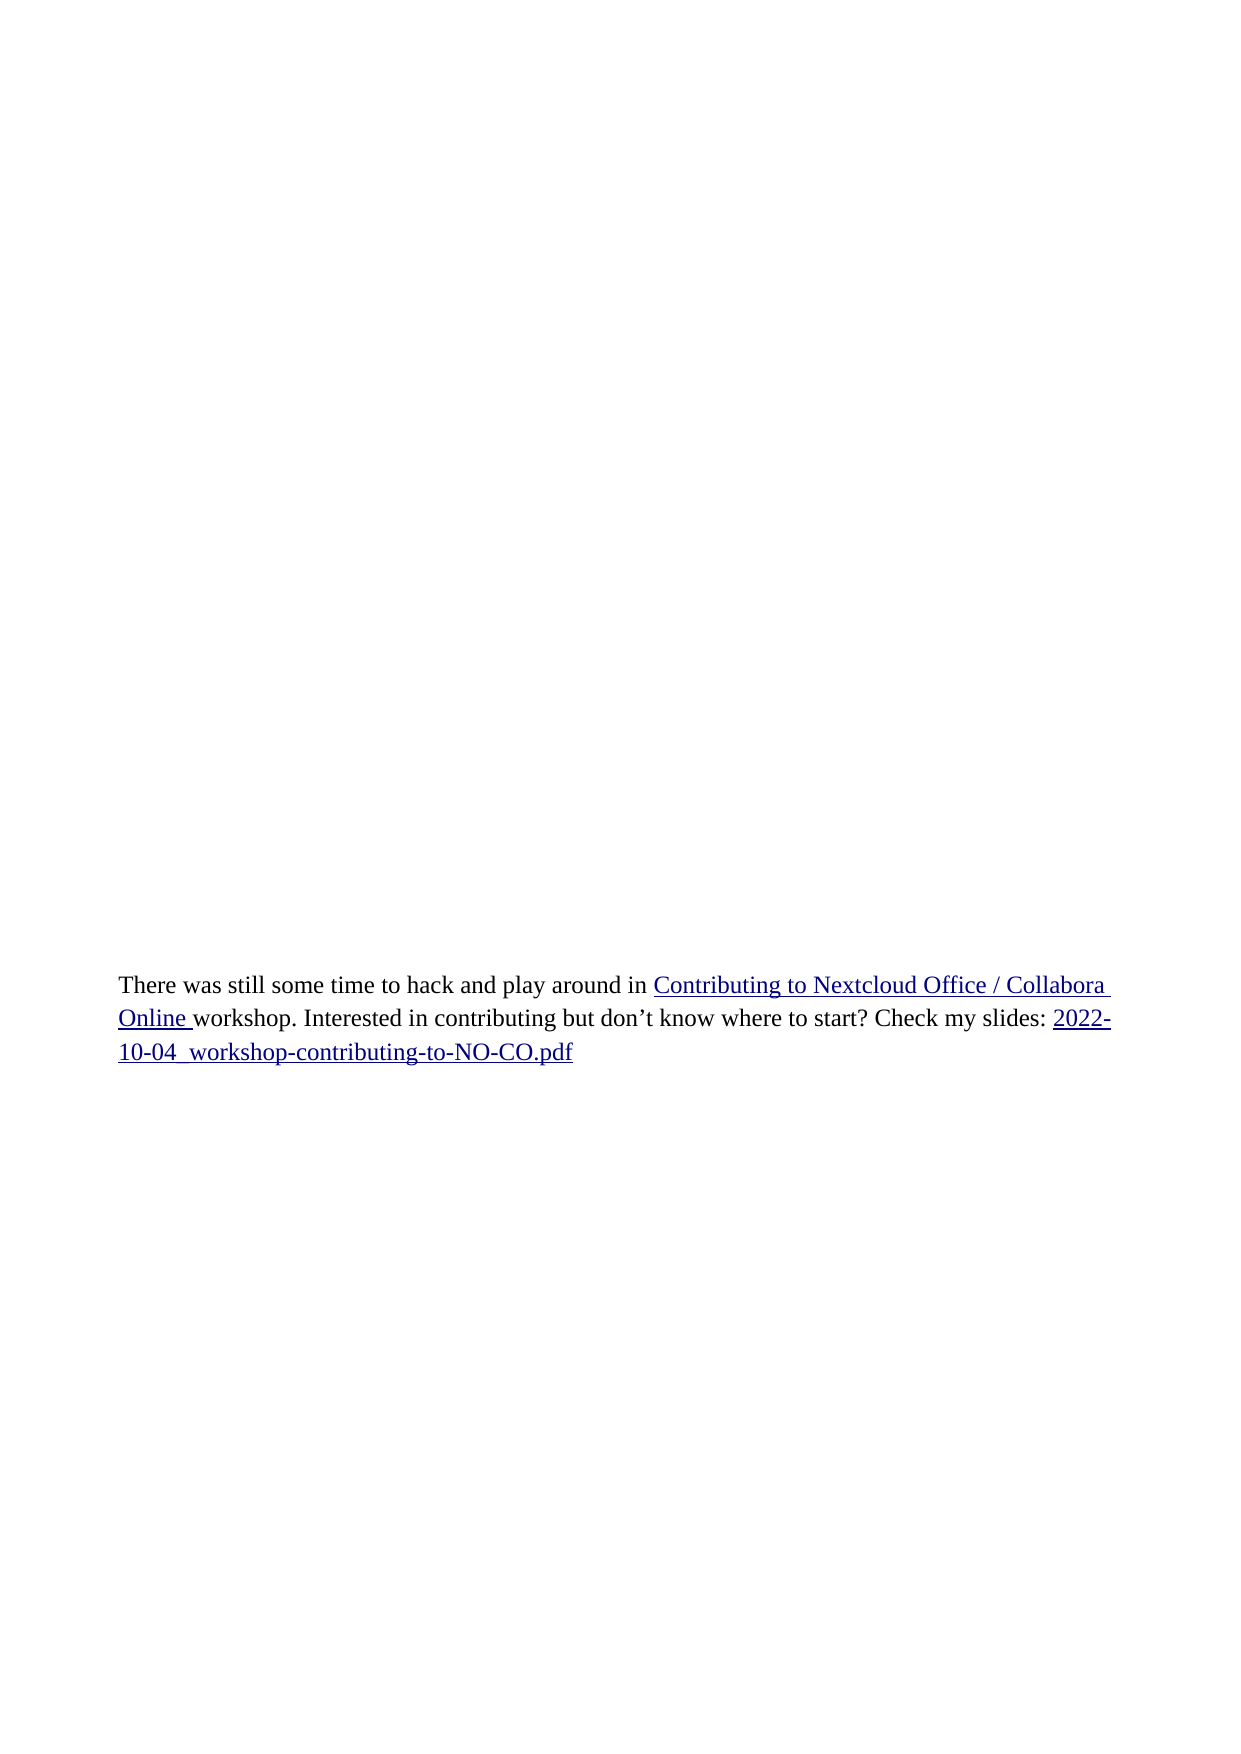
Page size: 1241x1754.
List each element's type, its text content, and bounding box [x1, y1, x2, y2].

text There was still some time to hack and play around in Contributing to Nextcloud Office / Collabora Online workshop. Interested in contributing but don’t know where to start? Check my slides: 2022-10-04_workshop-contributing-to-NO-CO.pdf [118, 971, 1122, 1065]
